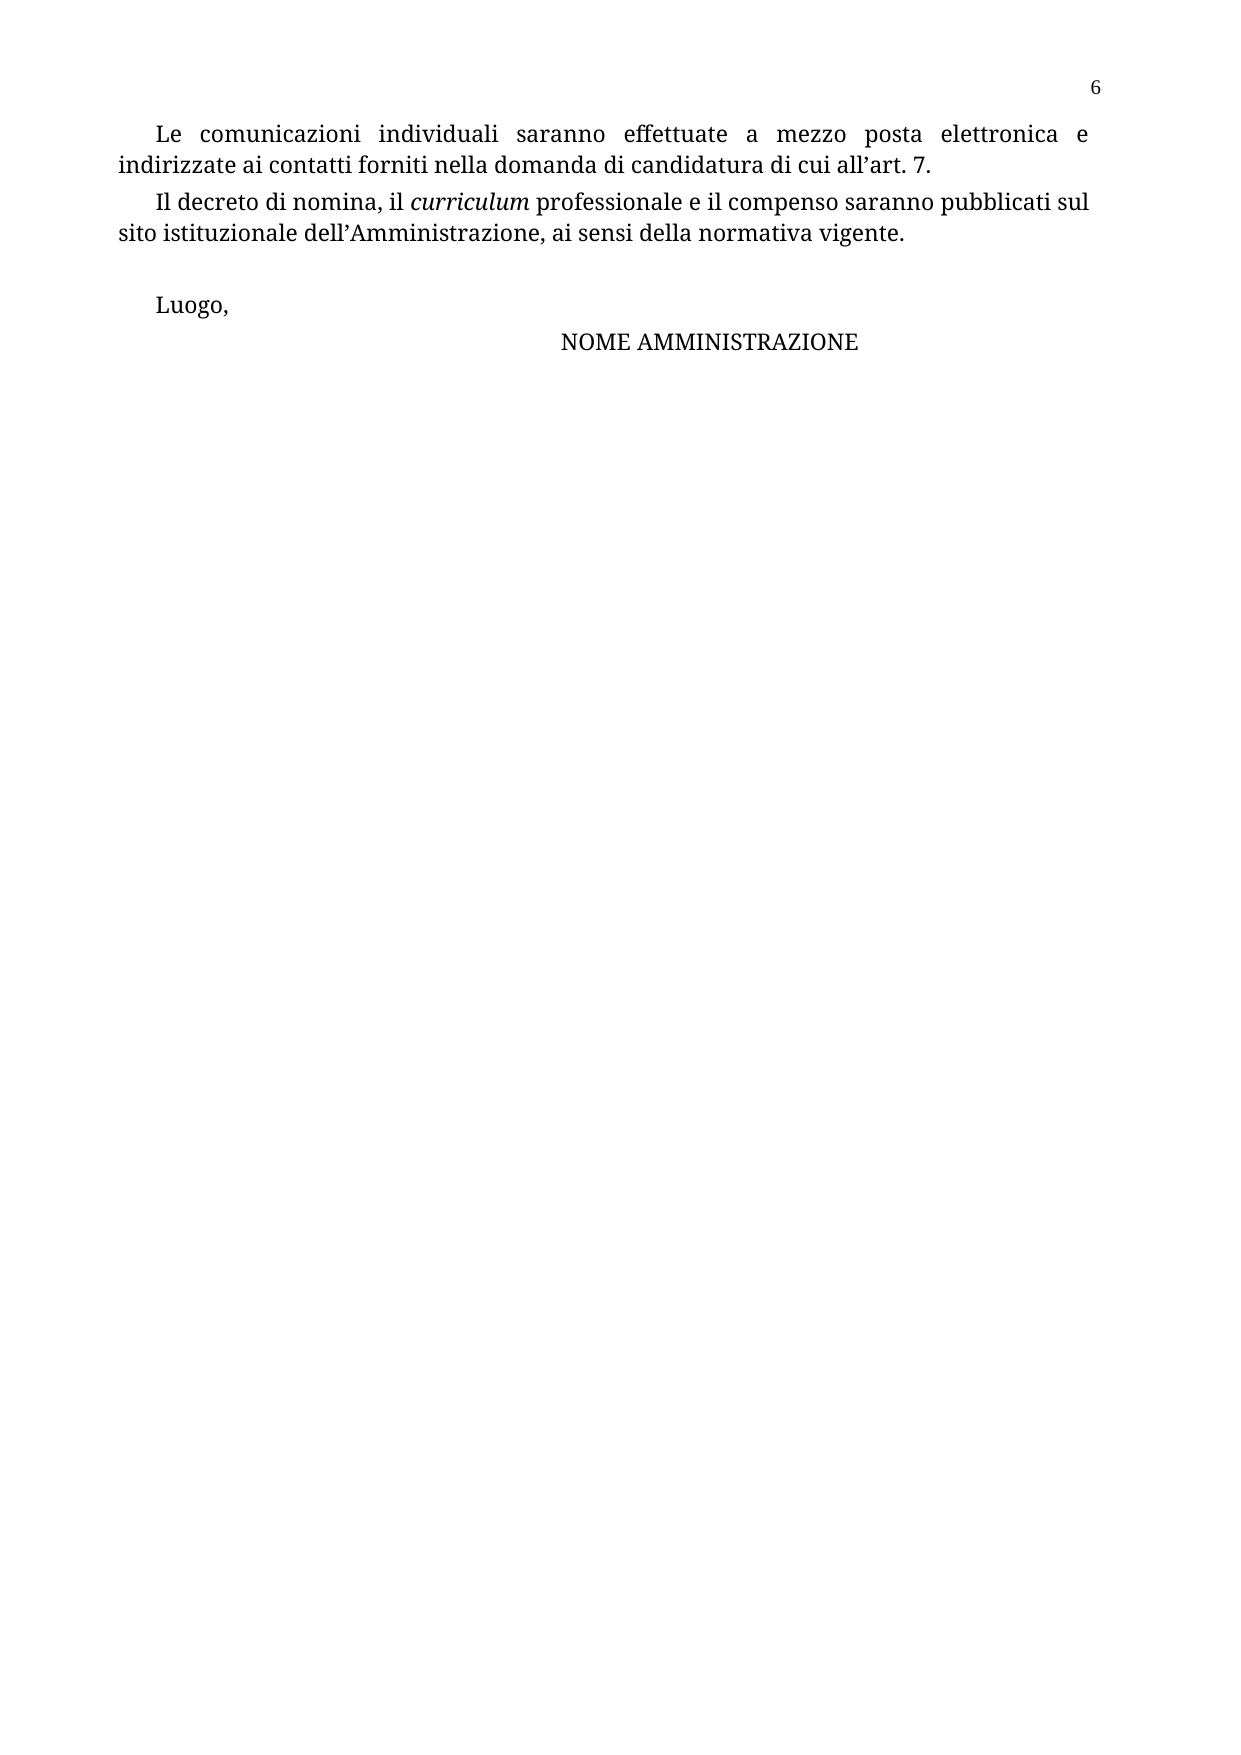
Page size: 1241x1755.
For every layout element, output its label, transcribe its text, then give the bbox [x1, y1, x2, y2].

text Il decreto di nomina, il curriculum professionale e il compenso saranno pubblicati sul sito istituzionale dell’Amministrazione, ai sensi della normativa vigente. [118, 186, 1093, 248]
text Luogo, [118, 289, 1093, 321]
text NOME AMMINISTRAZIONE [561, 326, 1093, 357]
text Le comunicazioni individuali saranno effettuate a mezzo posta elettronica e indirizzate ai contatti forniti nella domanda di candidatura di cui all’art. 7. [118, 118, 1090, 181]
